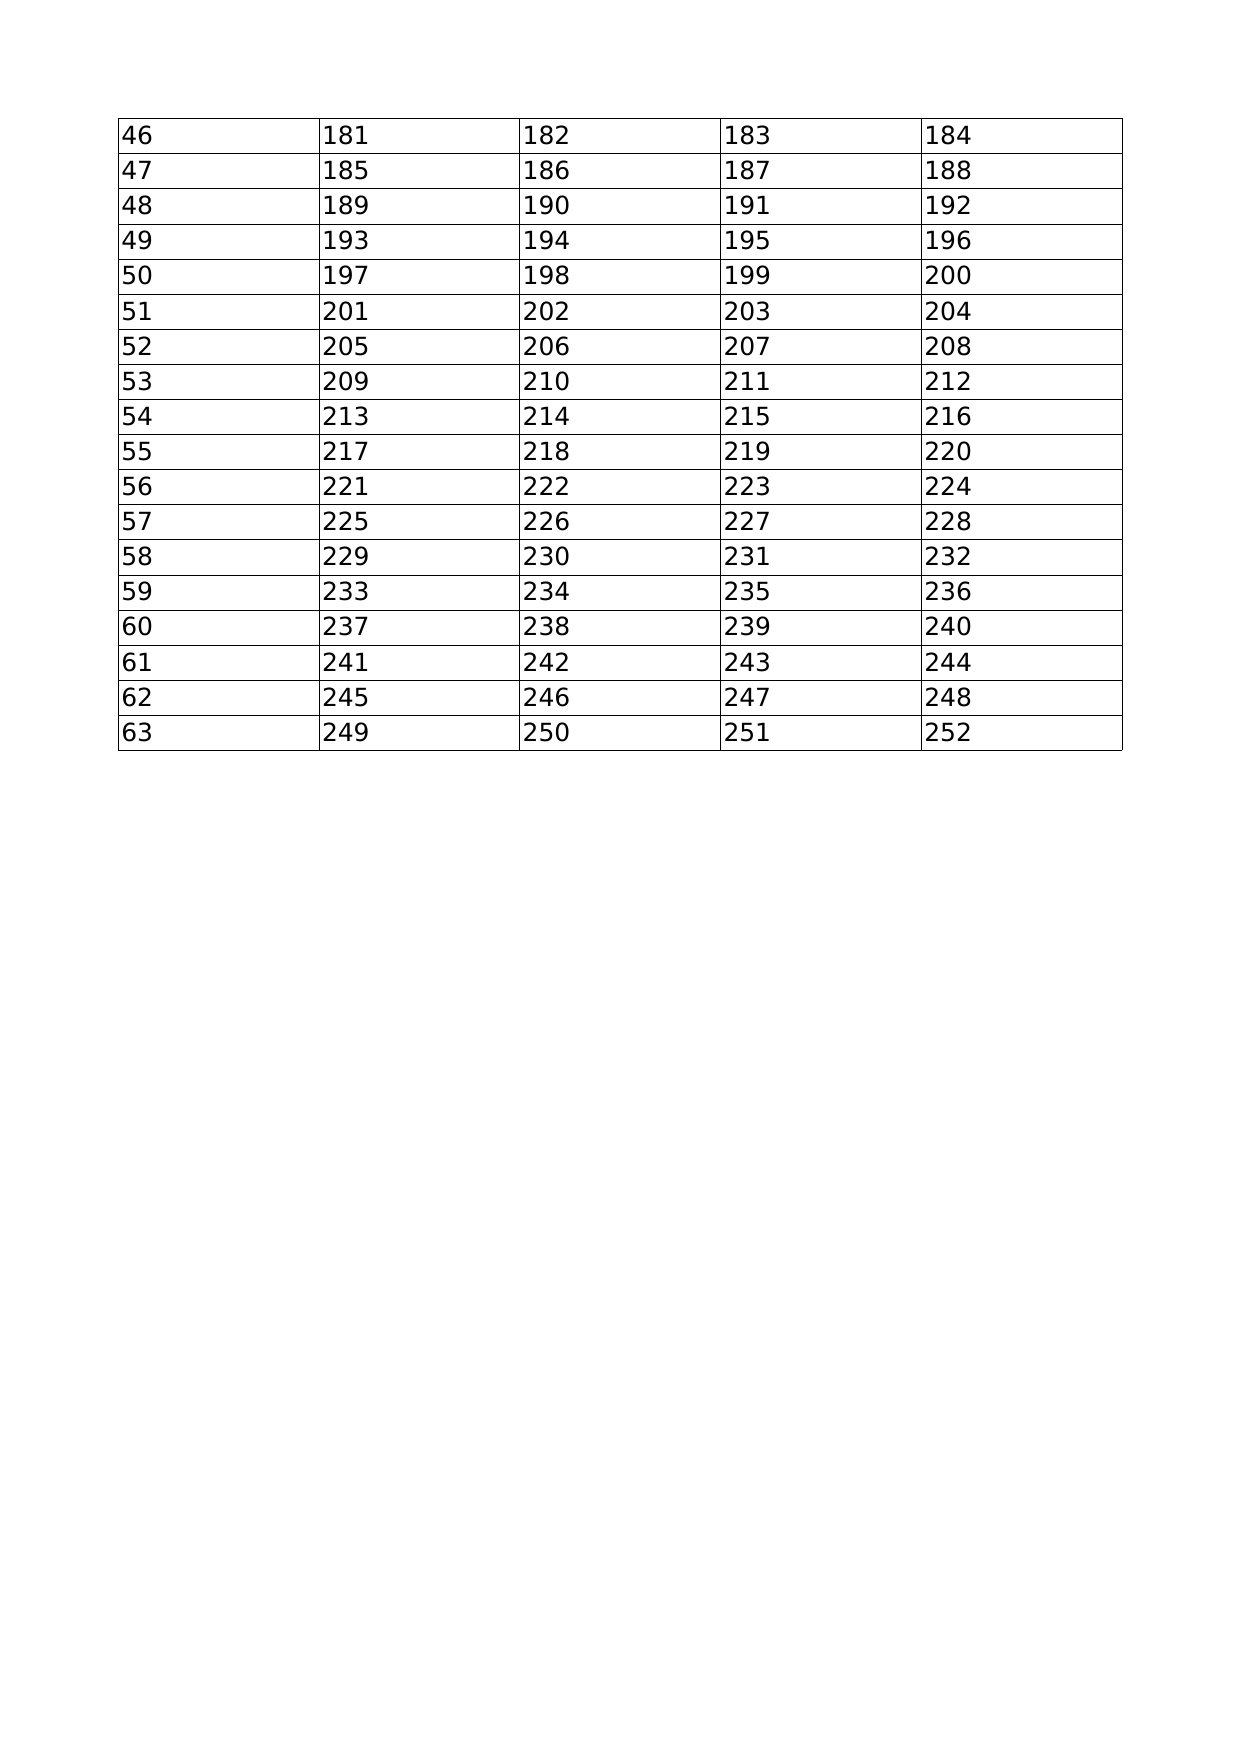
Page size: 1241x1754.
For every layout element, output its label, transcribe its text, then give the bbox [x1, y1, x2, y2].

table_cell 58 [119, 540, 319, 574]
table_cell 199 [721, 260, 921, 294]
table_cell 219 [721, 435, 921, 469]
table_cell 53 [119, 365, 319, 399]
table_cell 230 [520, 540, 720, 574]
table_cell 197 [320, 260, 519, 294]
table_cell 214 [520, 400, 720, 434]
table_cell 60 [119, 611, 319, 645]
table_cell 236 [922, 576, 1122, 609]
table_cell 193 [320, 225, 519, 258]
table_cell 189 [320, 189, 519, 223]
table_cell 245 [320, 681, 519, 715]
table_cell 51 [119, 295, 319, 329]
table_cell 237 [320, 611, 519, 645]
table_cell 192 [922, 189, 1122, 223]
table_cell 249 [320, 716, 519, 750]
table_cell 218 [520, 435, 720, 469]
table_cell 250 [520, 716, 720, 750]
table_cell 185 [320, 154, 519, 188]
table_cell 217 [320, 435, 519, 469]
table_cell 54 [119, 400, 319, 434]
table_cell 221 [320, 470, 519, 504]
table_cell 240 [922, 611, 1122, 645]
table_cell 50 [119, 260, 319, 294]
table_cell 205 [320, 330, 519, 364]
table_cell 198 [520, 260, 720, 294]
table_cell 232 [922, 540, 1122, 574]
table_cell 46 [119, 119, 319, 153]
table_cell 191 [721, 189, 921, 223]
table_cell 209 [320, 365, 519, 399]
table_cell 211 [721, 365, 921, 399]
table_cell 246 [520, 681, 720, 715]
table_cell 57 [119, 505, 319, 539]
table_cell 220 [922, 435, 1122, 469]
table_cell 196 [922, 225, 1122, 258]
table_cell 225 [320, 505, 519, 539]
table_cell 229 [320, 540, 519, 574]
table_cell 55 [119, 435, 319, 469]
table_cell 49 [119, 225, 319, 258]
table_cell 202 [520, 295, 720, 329]
table_cell 201 [320, 295, 519, 329]
table_cell 243 [721, 646, 921, 680]
table_cell 208 [922, 330, 1122, 364]
table_cell 204 [922, 295, 1122, 329]
table_cell 241 [320, 646, 519, 680]
table_cell 238 [520, 611, 720, 645]
table_cell 223 [721, 470, 921, 504]
table_cell 182 [520, 119, 720, 153]
table_cell 183 [721, 119, 921, 153]
table_cell 210 [520, 365, 720, 399]
table_cell 233 [320, 576, 519, 609]
table_cell 56 [119, 470, 319, 504]
table_cell 186 [520, 154, 720, 188]
table_cell 231 [721, 540, 921, 574]
table_cell 190 [520, 189, 720, 223]
table_cell 227 [721, 505, 921, 539]
table_cell 52 [119, 330, 319, 364]
table_cell 203 [721, 295, 921, 329]
table_cell 207 [721, 330, 921, 364]
table_cell 226 [520, 505, 720, 539]
table_cell 48 [119, 189, 319, 223]
table_cell 228 [922, 505, 1122, 539]
table_cell 251 [721, 716, 921, 750]
table_cell 61 [119, 646, 319, 680]
table_cell 244 [922, 646, 1122, 680]
table_cell 59 [119, 576, 319, 609]
table_cell 222 [520, 470, 720, 504]
table_cell 188 [922, 154, 1122, 188]
table_cell 63 [119, 716, 319, 750]
table_cell 215 [721, 400, 921, 434]
table_cell 234 [520, 576, 720, 609]
table_cell 195 [721, 225, 921, 258]
table_cell 194 [520, 225, 720, 258]
table_cell 239 [721, 611, 921, 645]
table_cell 200 [922, 260, 1122, 294]
table_cell 213 [320, 400, 519, 434]
table_cell 224 [922, 470, 1122, 504]
table_cell 248 [922, 681, 1122, 715]
table_cell 252 [922, 716, 1122, 750]
table_cell 62 [119, 681, 319, 715]
table_cell 247 [721, 681, 921, 715]
table_cell 242 [520, 646, 720, 680]
table_cell 181 [320, 119, 519, 153]
table_cell 212 [922, 365, 1122, 399]
table_cell 187 [721, 154, 921, 188]
table_cell 206 [520, 330, 720, 364]
table_cell 216 [922, 400, 1122, 434]
table_cell 235 [721, 576, 921, 609]
table_cell 47 [119, 154, 319, 188]
table_cell 184 [922, 119, 1122, 153]
